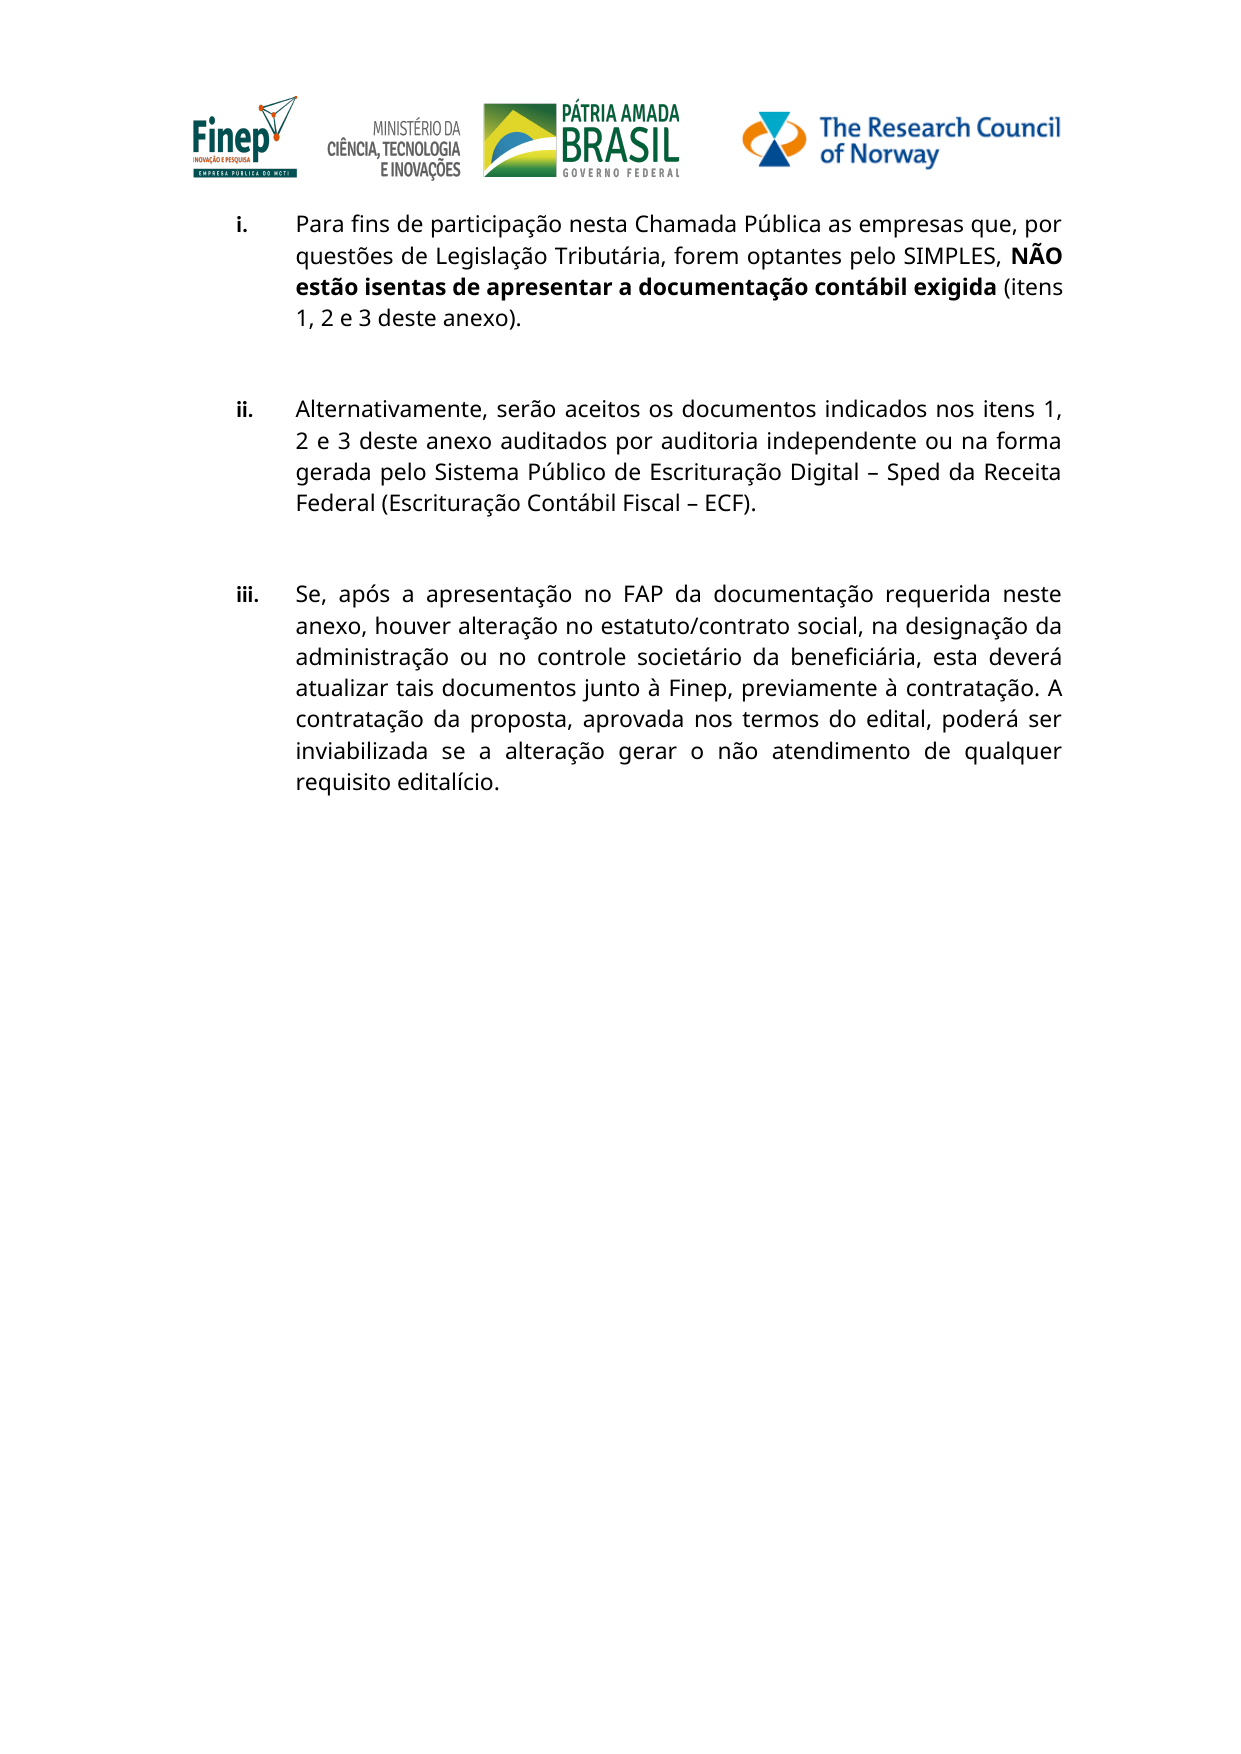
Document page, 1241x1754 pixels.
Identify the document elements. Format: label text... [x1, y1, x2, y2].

list Alternativamente, serão aceitos os documentos indicados nos itens 1, 2 e 3 deste anexo auditados por auditoria independente ou na forma gerada pelo Sistema Público de Escrituração Digital – Sped da Receita Federal (Escrituração Contábil Fiscal – ECF). [236, 393, 1063, 518]
list Para fins de participação nesta Chamada Pública as empresas que, por questões de Legislação Tributária, forem optantes pelo SIMPLES, NÃO estão isentas de apresentar a documentação contábil exigida (itens 1, 2 e 3 deste anexo). [236, 208, 1063, 333]
list Se, após a apresentação no FAP da documentação requerida neste anexo, houver alteração no estatuto/contrato social, na designação da administração ou no controle societário da beneficiária, esta deverá atualizar tais documentos junto à Finep, previamente à contratação. A contratação da proposta, aprovada nos termos do edital, poderá ser inviabilizada se a alteração gerar o não atendimento de qualquer requisito editalício. [236, 578, 1063, 797]
